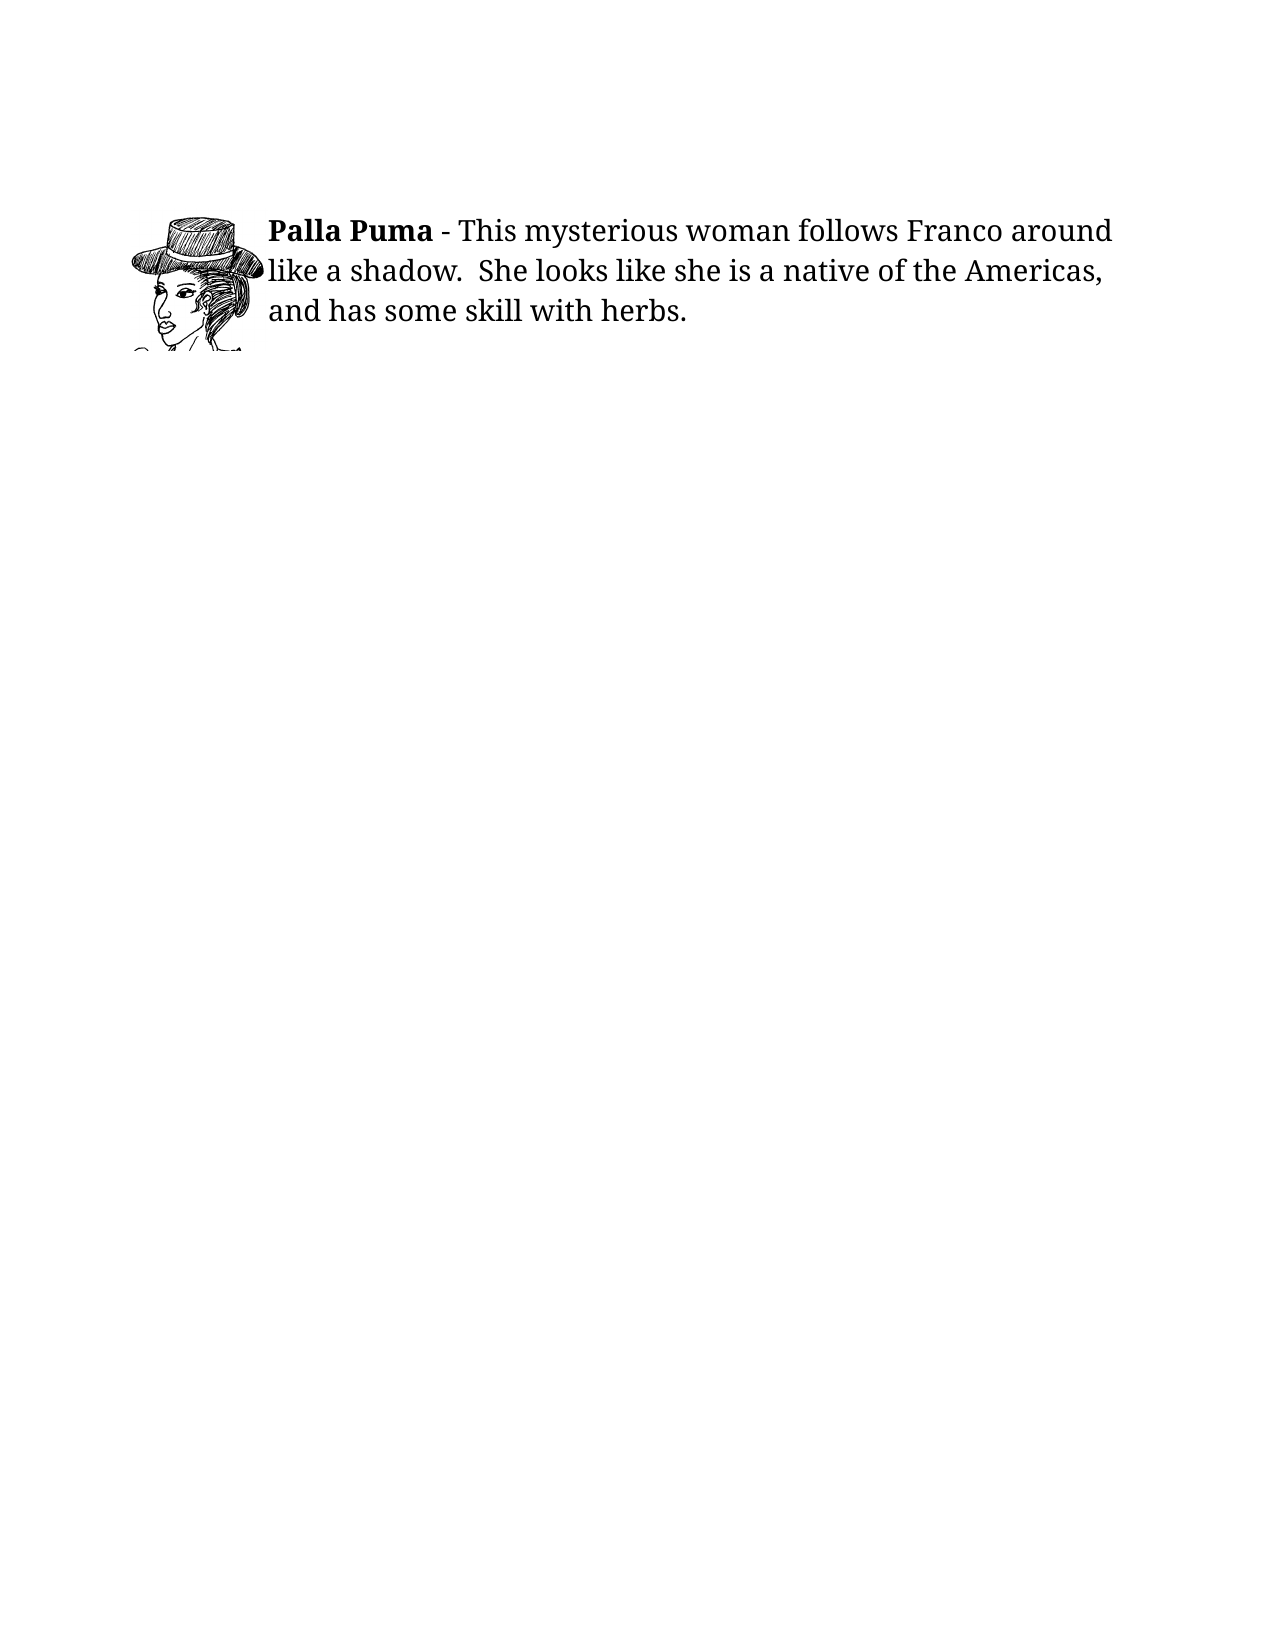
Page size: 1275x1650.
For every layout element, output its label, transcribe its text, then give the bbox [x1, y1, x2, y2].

text Palla Puma - This mysterious woman follows Franco around like a shadow. She looks like she is a native of the Americas, and has some skill with herbs. [266, 211, 1125, 330]
